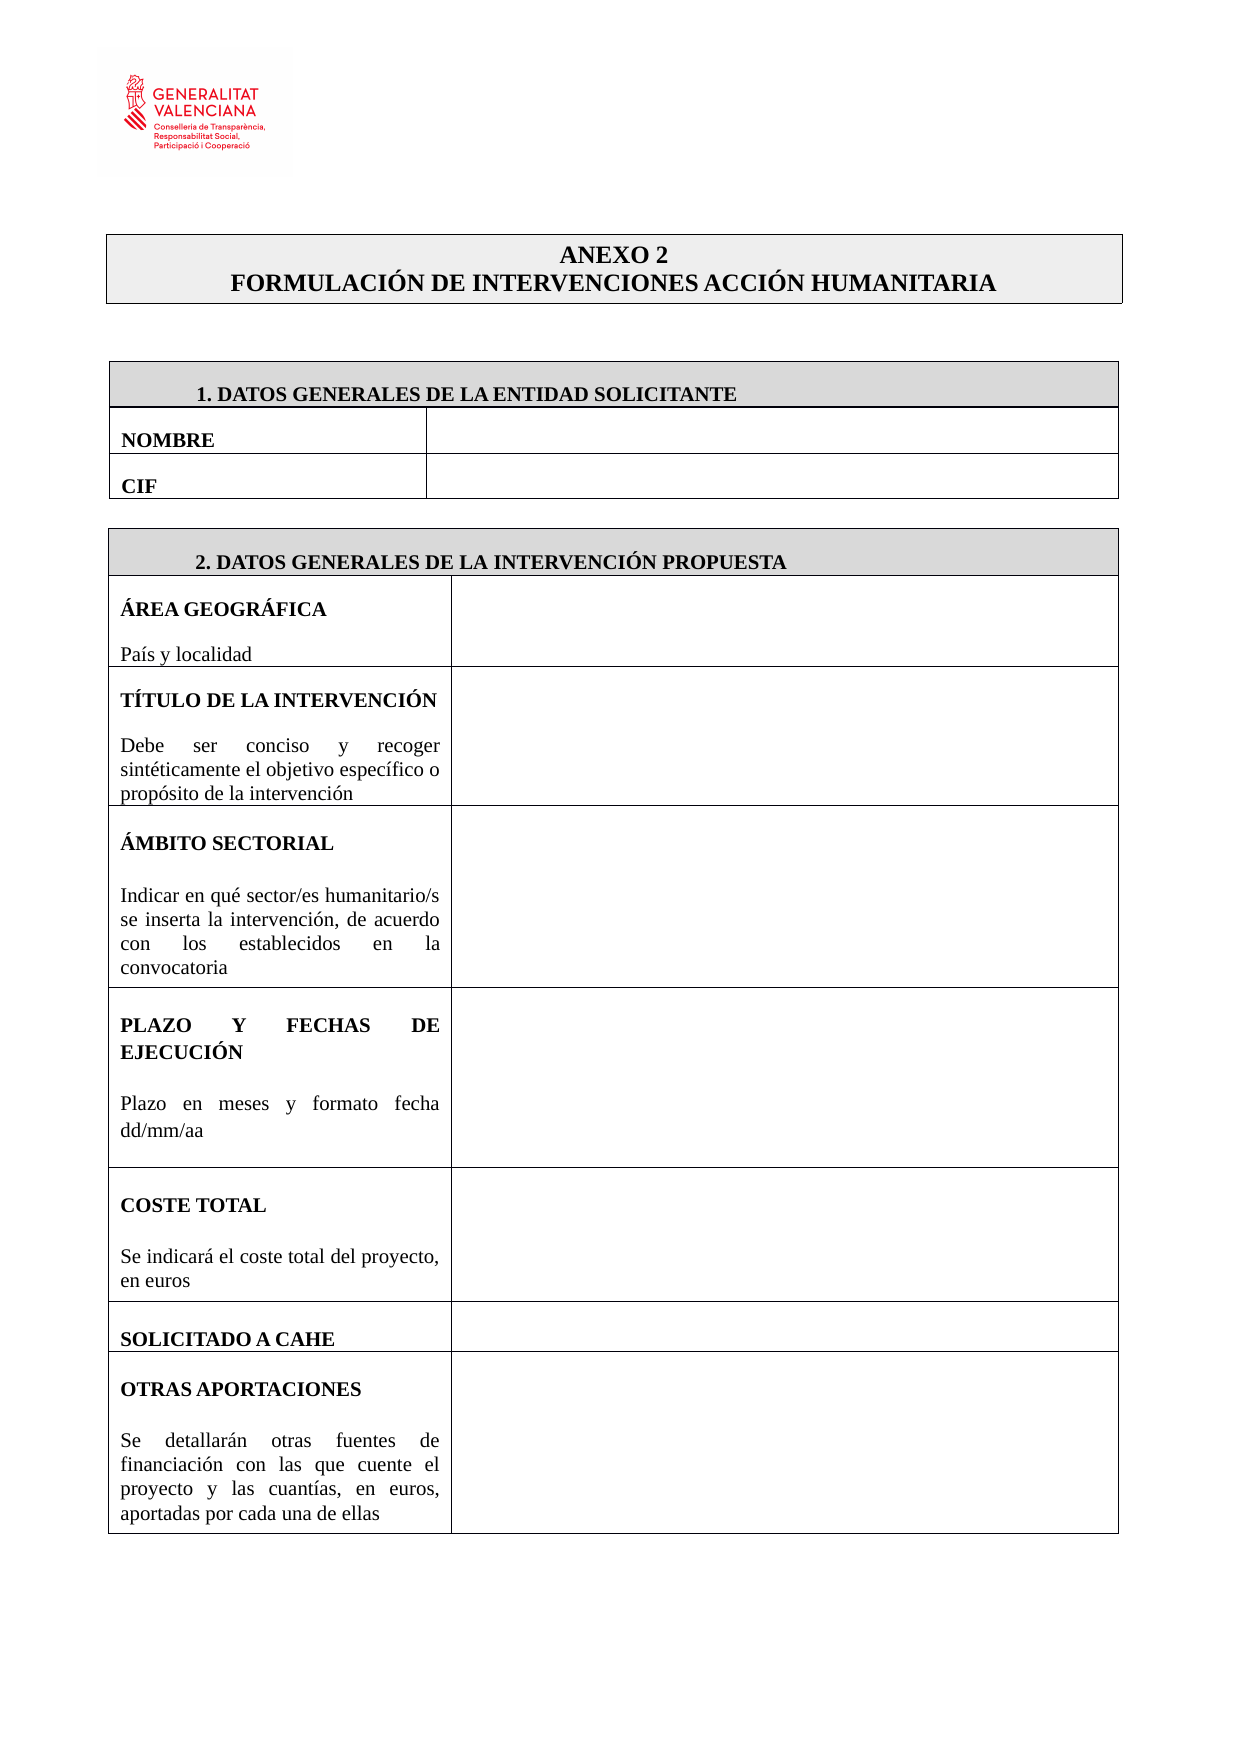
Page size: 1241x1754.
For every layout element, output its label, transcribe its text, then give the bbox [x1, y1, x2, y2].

table_cell OTRAS APORTACIONES Se detallarán otras fuentes de financiación con las que cuente el proyecto y las cuantías, en euros, aportadas por cada una de ellas [109, 1352, 451, 1533]
table_cell [452, 1352, 1118, 1533]
table_cell PLAZO Y FECHAS DE EJECUCIÓN Plazo en meses y formato fecha dd/mm/aa [109, 988, 451, 1167]
table_cell [452, 576, 1118, 666]
table_cell ÁREA GEOGRÁFICA País y localidad [109, 576, 451, 666]
table_cell [452, 988, 1118, 1167]
table_cell [452, 667, 1118, 805]
table_cell [452, 1168, 1118, 1301]
table_cell [452, 1302, 1118, 1351]
table_cell COSTE TOTAL Se indicará el coste total del proyecto, en euros [109, 1168, 451, 1301]
table_header 1. DATOS GENERALES DE LA ENTIDAD SOLICITANTE [110, 362, 1118, 406]
table_header 2. DATOS GENERALES DE LA INTERVENCIÓN PROPUESTA [109, 529, 1118, 575]
table_cell [427, 408, 1118, 452]
table_cell SOLICITADO A CAHE [109, 1302, 451, 1351]
table_cell TÍTULO DE LA INTERVENCIÓN Debe ser conciso y recoger sintéticamente el objetivo específico o propósito de la intervención [109, 667, 451, 805]
table_cell [452, 806, 1118, 987]
picture [97, 47, 293, 177]
table_cell [427, 454, 1118, 498]
table_cell CIF [110, 454, 426, 498]
table_cell ÁMBITO SECTORIAL Indicar en qué sector/es humanitario/s se inserta la intervención, de acuerdo con los establecidos en la convocatoria [109, 806, 451, 987]
table_cell NOMBRE [110, 408, 426, 452]
table_header ANEXO 2 FORMULACIÓN DE INTERVENCIONES ACCIÓN HUMANITARIA [107, 235, 1122, 303]
